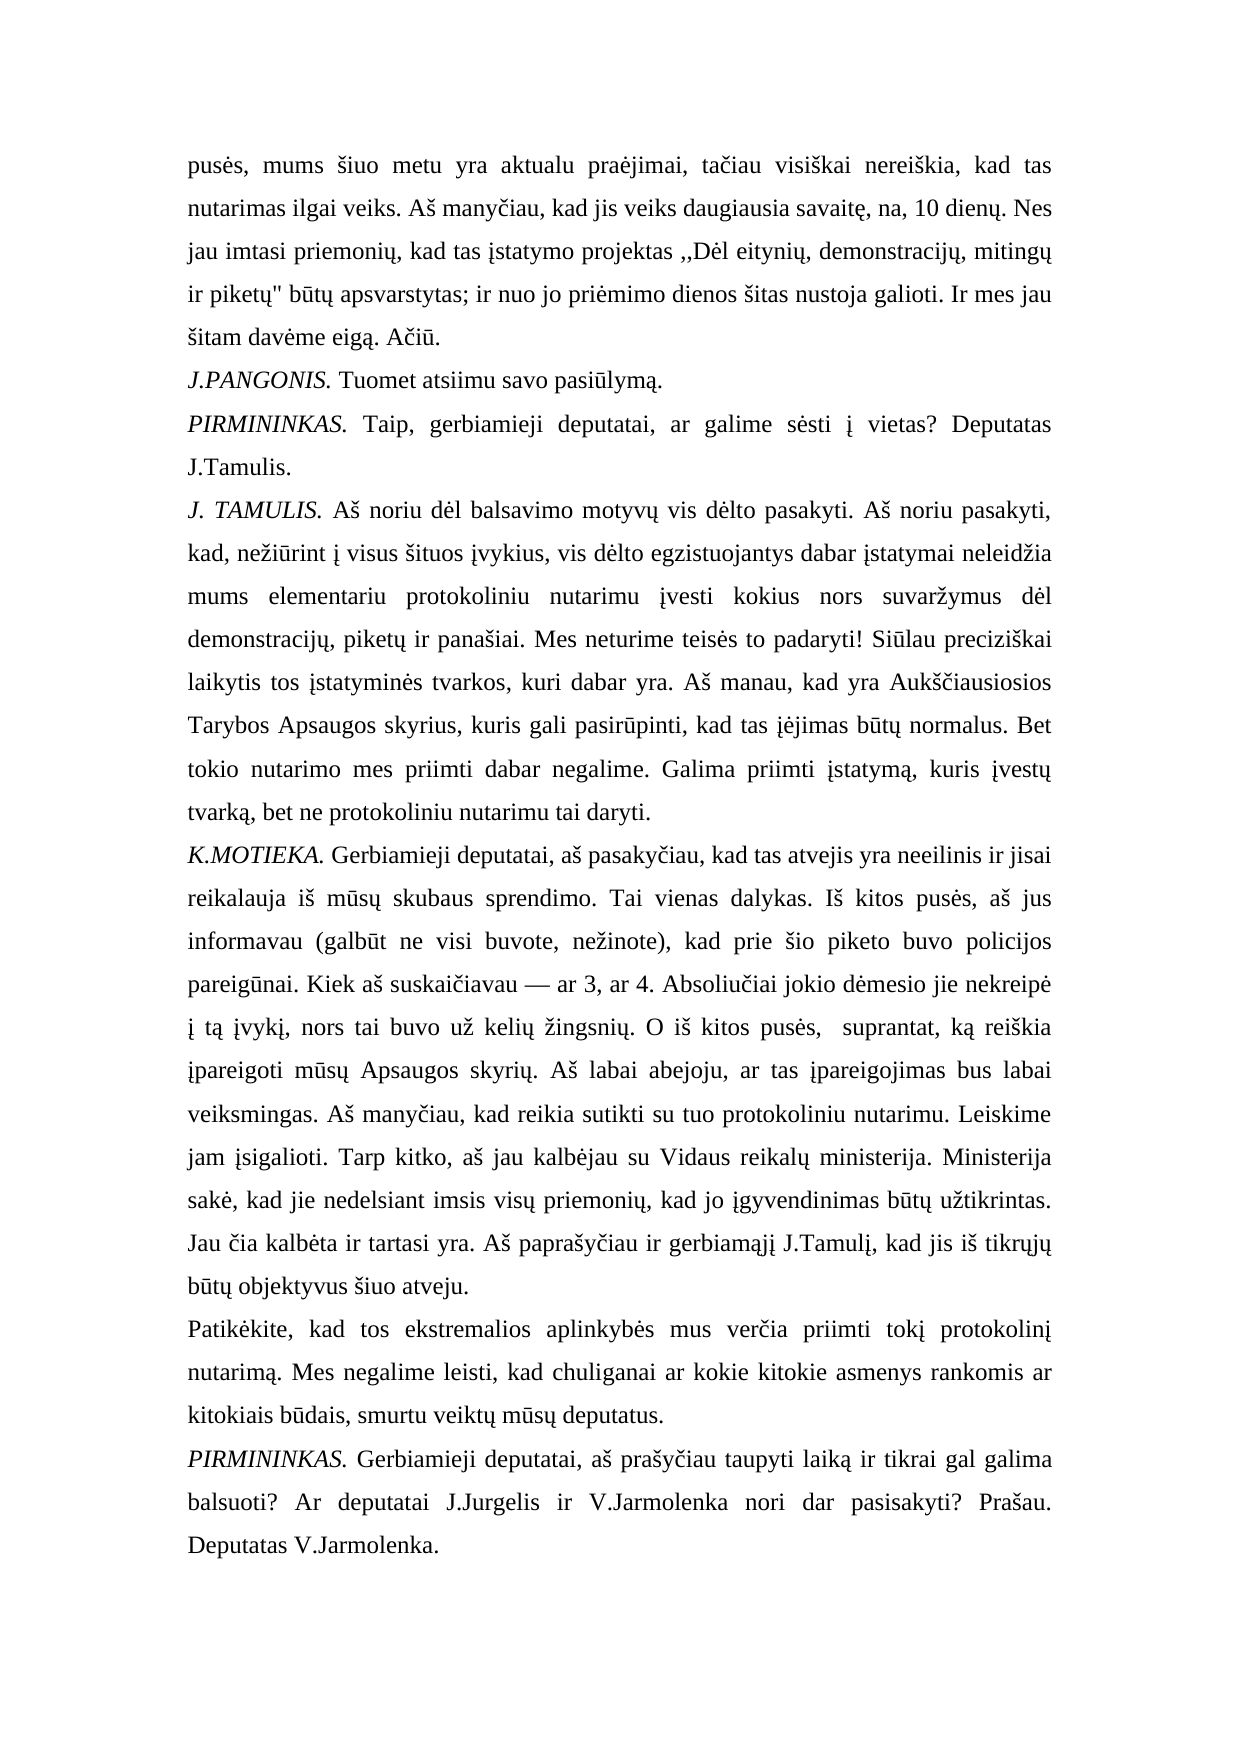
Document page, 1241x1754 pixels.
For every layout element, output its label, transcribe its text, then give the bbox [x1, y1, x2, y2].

text PIRMININKAS. Gerbiamieji deputatai, aš prašyčiau taupyti laiką ir tikrai gal galima balsuoti? Ar deputatai J.Jurgelis ir V.Jarmolenka nori dar pasisakyti? Prašau. Deputatas V.Jarmolenka. [187, 1444, 1053, 1559]
text pusės, mums šiuo metu yra aktualu praėjimai, tačiau visiškai nereiškia, kad tas nutarimas ilgai veiks. Aš manyčiau, kad jis veiks daugiausia savaitę, na, 10 dienų. Nes jau imtasi priemonių, kad tas įstatymo projektas ,,Dėl eitynių, demonstracijų, mitingų ir piketų" būtų apsvarstytas; ir nuo jo priėmimo dienos šitas nustoja galioti. Ir mes jau šitam davėme eigą. Ačiū. [187, 150, 1053, 351]
text K.MOTIEKA. Gerbiamieji deputatai, aš pasakyčiau, kad tas atvejis yra neeilinis ir jisai reikalauja iš mūsų skubaus sprendimo. Tai vienas dalykas. Iš kitos pusės, aš jus informavau (galbūt ne visi buvote, nežinote), kad prie šio piketo buvo policijos pareigūnai. Kiek aš suskaičiavau — ar 3, ar 4. Absoliučiai jokio dėmesio jie nekreipė į tą įvykį, nors tai buvo už kelių žingsnių. O iš kitos pusės, suprantat, ką reiškia įpareigoti mūsų Apsaugos skyrių. Aš labai abejoju, ar tas įpareigojimas bus labai veiksmingas. Aš manyčiau, kad reikia sutikti su tuo protokoliniu nutarimu. Leiskime jam įsigalioti. Tarp kitko, aš jau kalbėjau su Vidaus reikalų ministerija. Ministerija sakė, kad jie nedelsiant imsis visų priemonių, kad jo įgyvendinimas būtų užtikrintas. Jau čia kalbėta ir tartasi yra. Aš paprašyčiau ir gerbiamąjį J.Tamulį, kad jis iš tikrųjų būtų objektyvus šiuo atveju. [187, 840, 1053, 1300]
text PIRMININKAS. Taip, gerbiamieji deputatai, ar galime sėsti į vietas? Deputatas J.Tamulis. [187, 409, 1053, 481]
text Patikėkite, kad tos ekstremalios aplinkybės mus verčia priimti tokį protokolinį nutarimą. Mes negalime leisti, kad chuliganai ar kokie kitokie asmenys rankomis ar kitokiais būdais, smurtu veiktų mūsų deputatus. [187, 1314, 1053, 1429]
text J.PANGONIS. Tuomet atsiimu savo pasiūlymą. [187, 366, 1053, 394]
text J. TAMULIS. Aš noriu dėl balsavimo motyvų vis dėlto pasakyti. Aš noriu pasakyti, kad, nežiūrint į visus šituos įvykius, vis dėlto egzistuojantys dabar įstatymai neleidžia mums elementariu protokoliniu nutarimu įvesti kokius nors suvaržymus dėl demonstracijų, piketų ir panašiai. Mes neturime teisės to padaryti! Siūlau preciziškai laikytis tos įstatyminės tvarkos, kuri dabar yra. Aš manau, kad yra Aukščiausiosios Tarybos Apsaugos skyrius, kuris gali pasirūpinti, kad tas įėjimas būtų normalus. Bet tokio nutarimo mes priimti dabar negalime. Galima priimti įstatymą, kuris įvestų tvarką, bet ne protokoliniu nutarimu tai daryti. [187, 495, 1053, 826]
